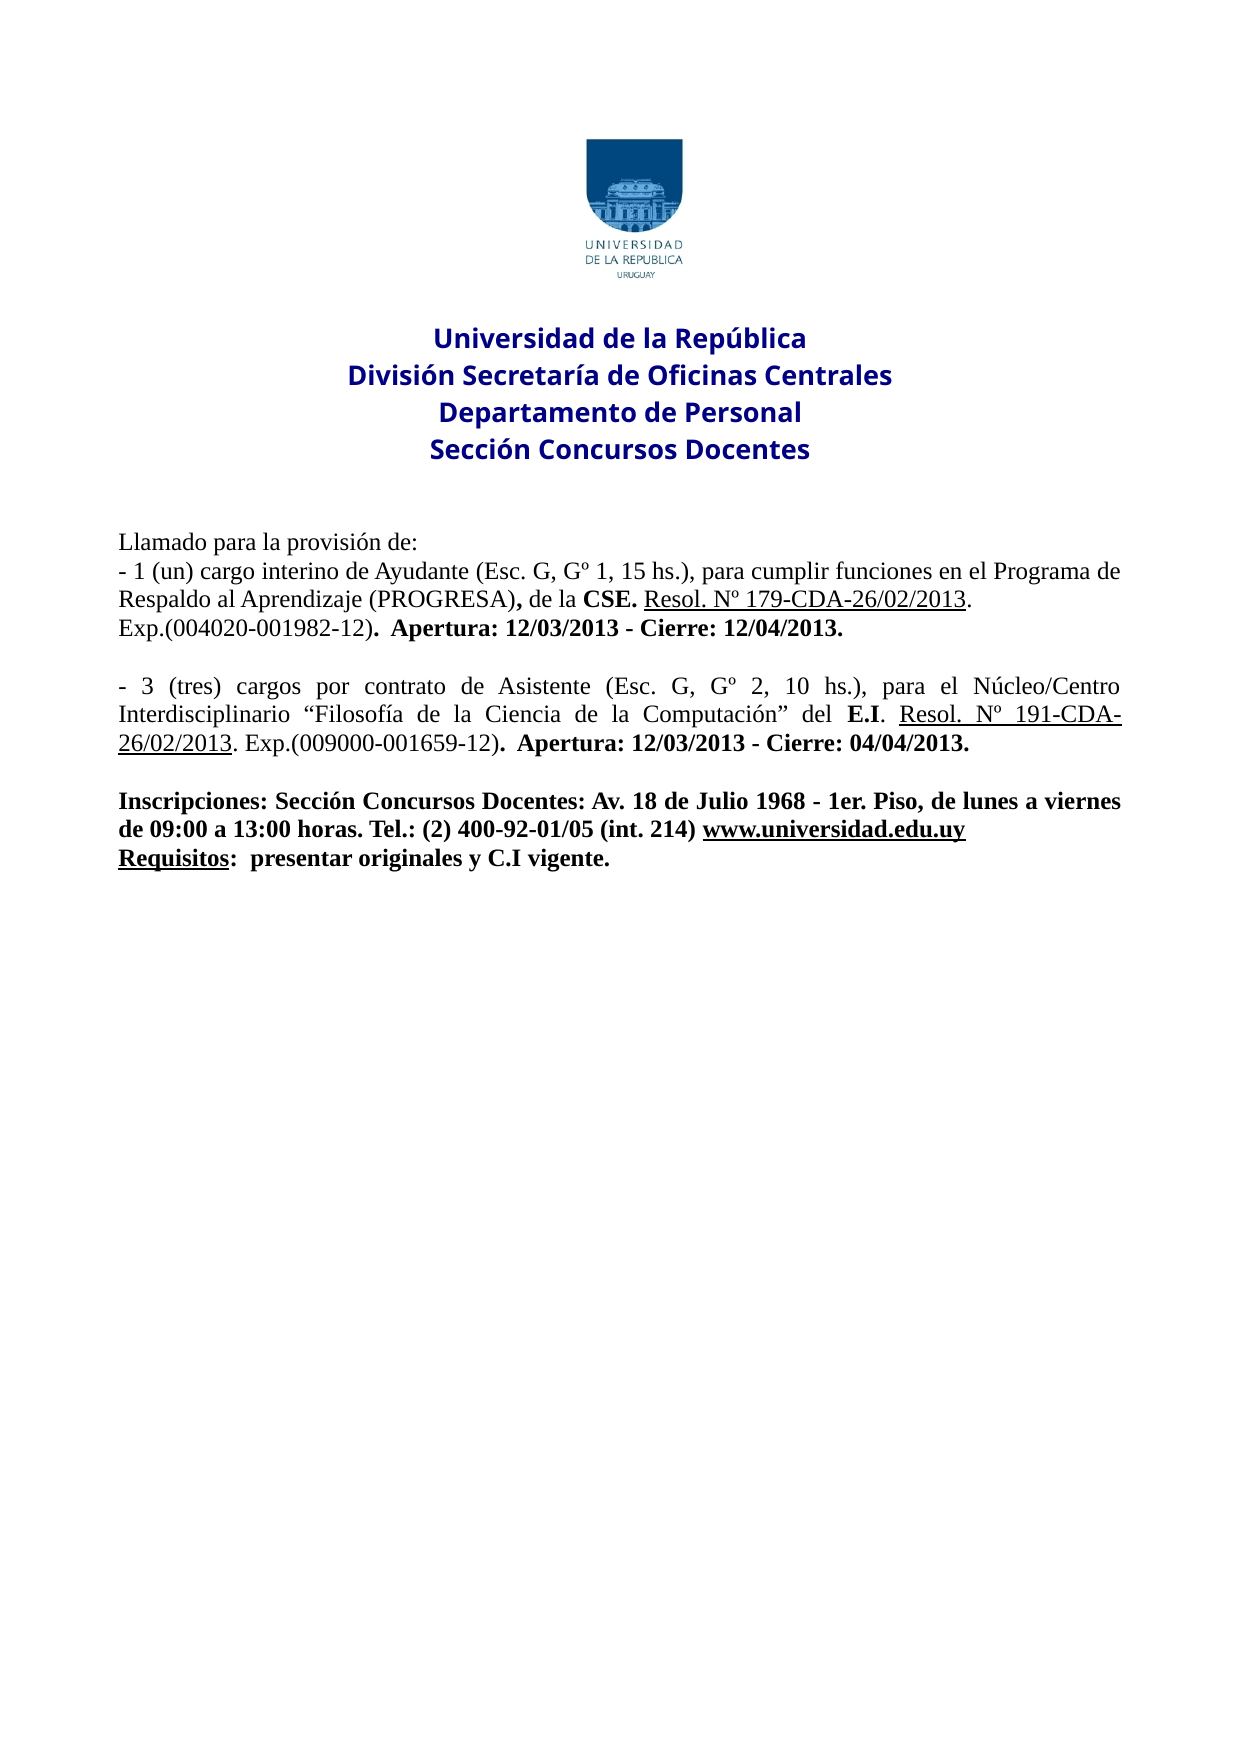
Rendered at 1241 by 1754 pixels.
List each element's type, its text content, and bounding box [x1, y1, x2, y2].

text Exp.(004020-001982-12). Apertura: 12/03/2013 - Cierre: 12/04/2013. [118, 613, 1122, 642]
text - 3 (tres) cargos por contrato de Asistente (Esc. G, Gº 2, 10 hs.), para el Núcleo/Centro Interdisciplinario “Filosofía de la Ciencia de la Computación” del E.I. Resol. Nº 191-CDA-26/02/2013. Exp.(009000-001659-12). Apertura: 12/03/2013 - Cierre: 04/04/2013. [118, 671, 1122, 757]
text División Secretaría de Oficinas Centrales [118, 357, 1122, 393]
text Inscripciones: Sección Concursos Docentes: Av. 18 de Julio 1968 - 1er. Piso, de lunes a viernes de 09:00 a 13:00 horas. Tel.: (2) 400-92-01/05 (int. 214) www.universidad.edu.uy [118, 786, 1122, 843]
text Sección Concursos Docentes [118, 430, 1122, 467]
text Departamento de Personal [118, 393, 1122, 430]
text Llamado para la provisión de: [118, 527, 1122, 556]
text Universidad de la República [118, 320, 1122, 357]
text Requisitos: presentar originales y C.I vigente. [118, 843, 1122, 872]
text - 1 (un) cargo interino de Ayudante (Esc. G, Gº 1, 15 hs.), para cumplir funciones en el Programa de Respaldo al Aprendizaje (PROGRESA), de la CSE. Resol. Nº 179-CDA-26/02/2013. [118, 556, 1122, 613]
picture [577, 132, 691, 283]
